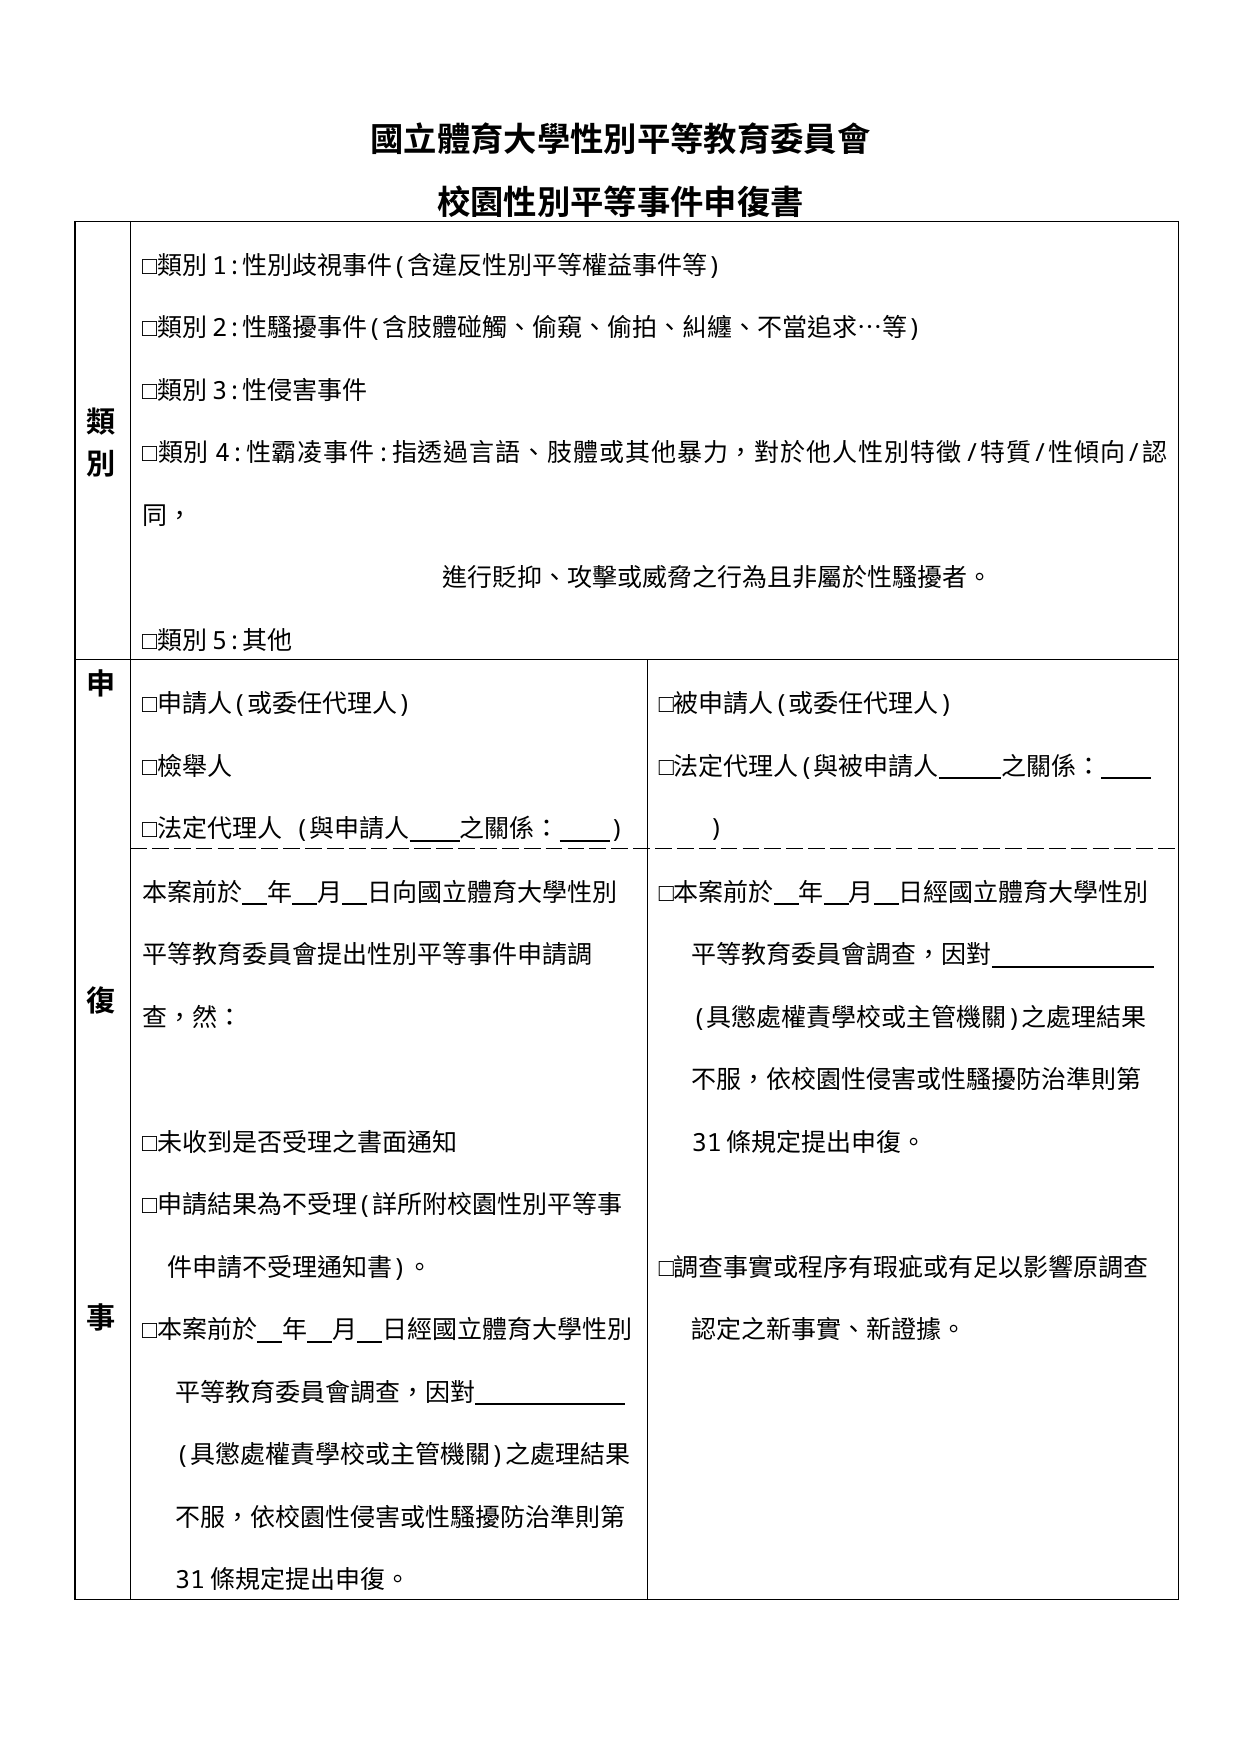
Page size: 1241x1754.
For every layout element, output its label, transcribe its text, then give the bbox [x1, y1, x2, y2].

table_cell □申請人(或委任代理人) □檢舉人 □法定代理人 (與申請人 之關係： ) [131, 660, 647, 848]
table_header □類別1:性別歧視事件(含違反性別平等權益事件等) □類別2:性騷擾事件(含肢體碰觸、偷窺、偷拍、糾纏、不當追求…等) □類別3:性侵害事件 □類別4:性霸凌事件:指透過言語、肢體或其他暴力，對於他人性別特徵/特質/性傾向/認同， 進行貶抑、攻擊或威脅之行為且非屬於性騷擾者。 □類別5:其他 [131, 222, 1178, 659]
table_cell 申 復 事 [76, 660, 130, 1599]
table_cell □本案前於 年 月 日經國立體育大學性別平等教育委員會調查，因對 (具懲處權責學校或主管機關)之處理結果不服，依校園性侵害或性騷擾防治準則第31條規定提出申復。 □調查事實或程序有瑕疵或有足以影響原調查認定之新事實、新證據。 [648, 848, 1178, 1599]
text 國立體育大學性別平等教育委員會 [75, 96, 1165, 158]
text 校園性別平等事件申復書 [75, 158, 1165, 221]
table_header 類別 [76, 222, 130, 659]
table_cell □被申請人(或委任代理人) □法定代理人(與被申請人 之關係： ) [648, 660, 1178, 848]
table_cell 本案前於 年 月 日向國立體育大學性別平等教育委員會提出性別平等事件申請調查，然： □未收到是否受理之書面通知 □申請結果為不受理(詳所附校園性別平等事件申請不受理通知書)。 □本案前於 年 月 日經國立體育大學性別平等教育委員會調查，因對 (具懲處權責學校或主管機關)之處理結果不服，依校園性侵害或性騷擾防治準則第31條規定提出申復。 [131, 848, 647, 1599]
